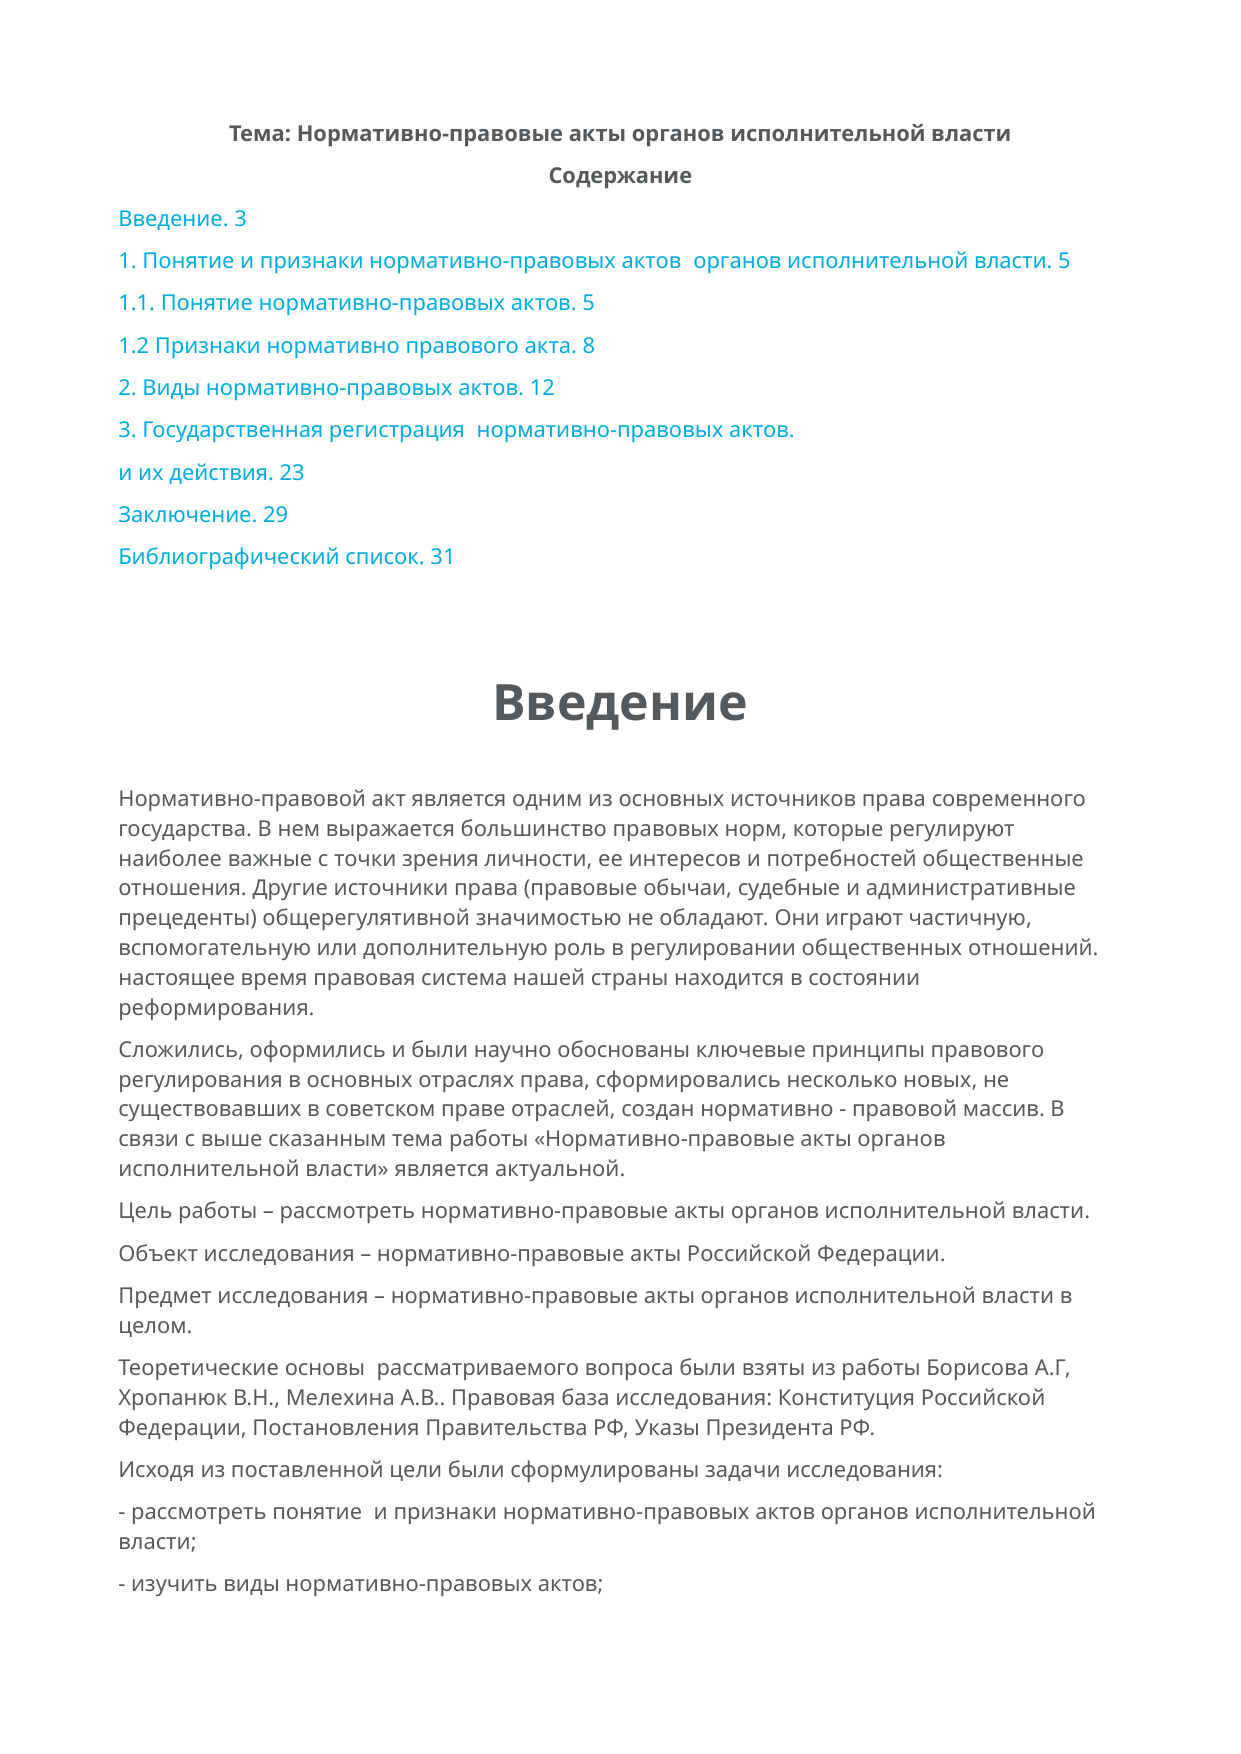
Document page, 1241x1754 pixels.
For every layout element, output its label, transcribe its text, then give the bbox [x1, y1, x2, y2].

text 1.1. Понятие нормативно-правовых актов. 5 [118, 287, 1122, 317]
text Объект исследования – нормативно-правовые акты Российской Федерации. [118, 1238, 1122, 1267]
text Предмет исследования – нормативно-правовые акты органов исполнительной власти в целом. [118, 1280, 1122, 1339]
text 1.2 Признаки нормативно правового акта. 8 [118, 329, 1122, 359]
text 3. Государственная регистрация нормативно-правовых актов. [118, 414, 1122, 444]
subtitle Введение [118, 667, 1122, 735]
text 2. Виды нормативно-правовых актов. 12 [118, 372, 1122, 402]
text Цель работы – рассмотреть нормативно-правовые акты органов исполнительной власти. [118, 1195, 1122, 1225]
text 1. Понятие и признаки нормативно-правовых актов органов исполнительной власти. 5 [118, 245, 1122, 275]
text Заключение. 29 [118, 499, 1122, 528]
text и их действия. 23 [118, 456, 1122, 486]
text Библиографический список. 31 [118, 541, 1122, 571]
text Содержание [118, 160, 1122, 190]
text Исходя из поставленной цели были сформулированы задачи исследования: [118, 1454, 1122, 1484]
text Сложились, оформились и были научно обоснованы ключевые принципы правового регулирования в основных отраслях права, сформировались несколько новых, не существовавших в советском праве отраслей, создан нормативно - правовой массив. В связи с выше сказанным тема работы «Нормативно-правовые акты органов исполнительной власти» является актуальной. [118, 1034, 1122, 1183]
text Тема: Нормативно-правовые акты органов исполнительной власти [118, 118, 1122, 148]
text Нормативно-правовой акт является одним из основных источников права современного государства. В нем выражается большинство правовых норм, которые регулируют наиболее важные с точки зрения личности, ее интересов и потребностей общественные отношения. Другие источники права (правовые обычаи, судебные и административные прецеденты) общерегулятивной значимостью не обладают. Они играют частичную, вспомогательную или дополнительную роль в регулировании общественных отношений. настоящее время правовая система нашей страны находится в состоянии реформирования. [118, 783, 1122, 1021]
text Введение. 3 [118, 203, 1122, 232]
text Теоретические основы рассматриваемого вопроса были взяты из работы Борисова А.Г, Хропанюк В.Н., Мелехина А.В.. Правовая база исследования: Конституция Российской Федерации, Постановления Правительства РФ, Указы Президента РФ. [118, 1352, 1122, 1441]
text - изучить виды нормативно-правовых актов; [118, 1568, 1122, 1598]
text - рассмотреть понятие и признаки нормативно-правовых актов органов исполнительной власти; [118, 1496, 1122, 1556]
